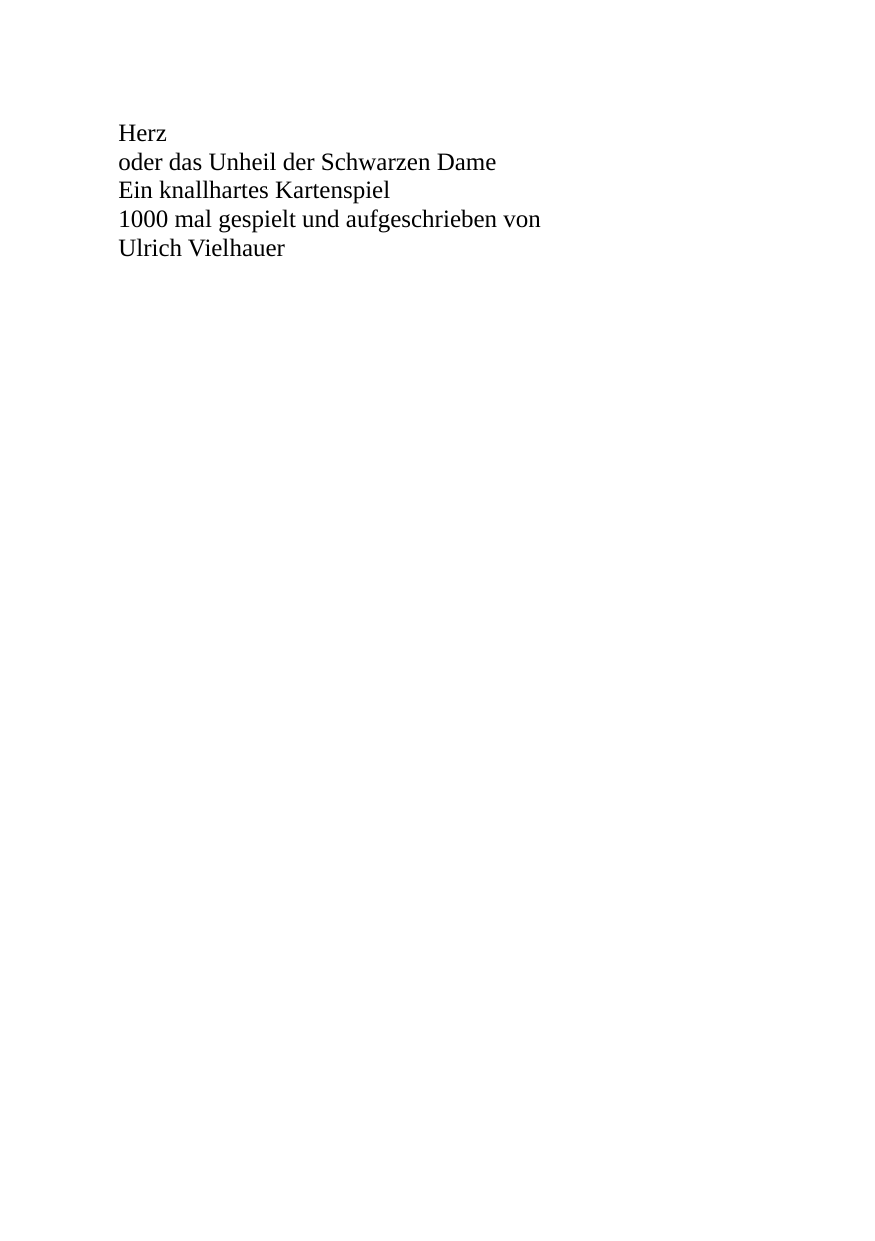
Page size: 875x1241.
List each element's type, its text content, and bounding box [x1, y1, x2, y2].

text Ulrich Vielhauer [118, 233, 756, 262]
text Herz [118, 118, 756, 147]
text 1000 mal gespielt und aufgeschrieben von [118, 204, 756, 233]
text Ein knallhartes Kartenspiel [118, 176, 756, 204]
text oder das Unheil der Schwarzen Dame [118, 147, 756, 176]
